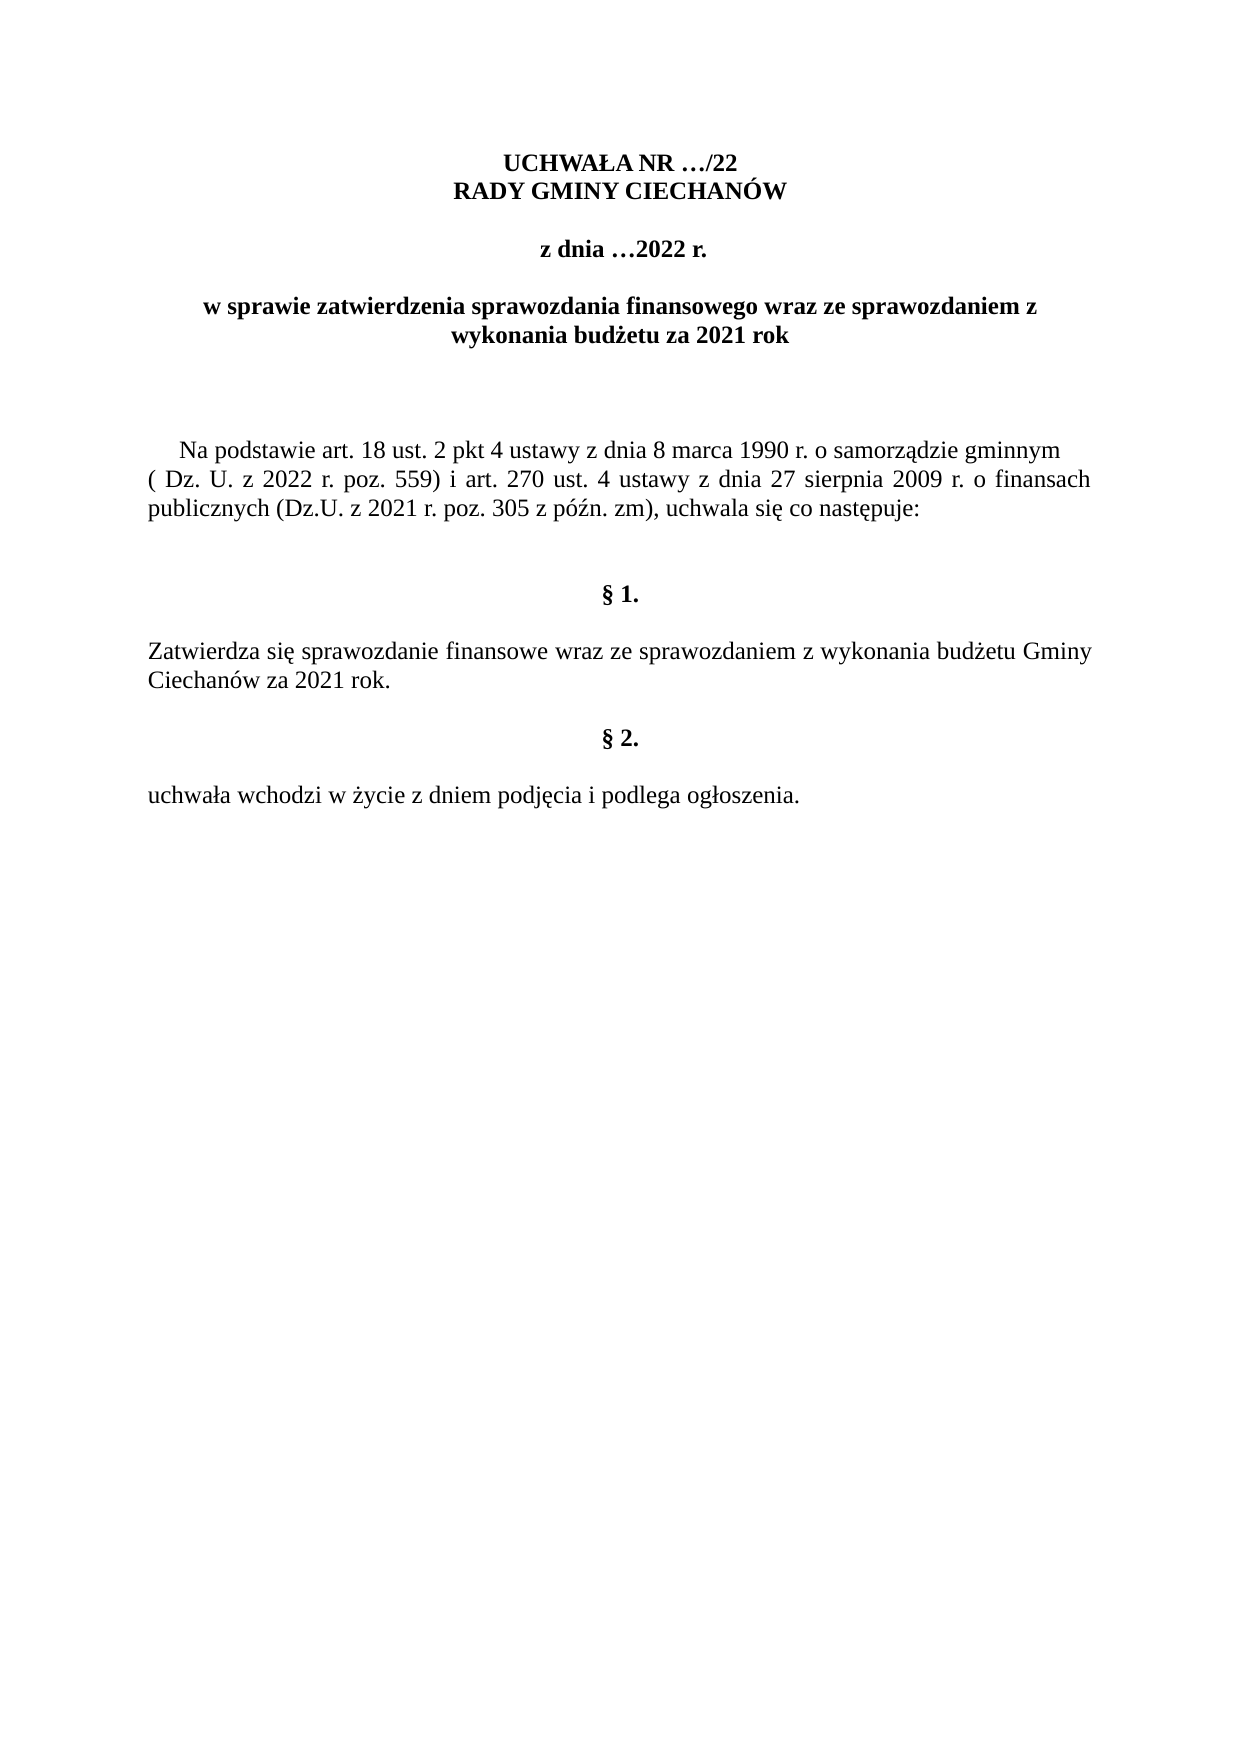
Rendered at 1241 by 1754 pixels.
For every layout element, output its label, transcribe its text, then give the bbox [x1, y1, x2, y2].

text UCHWAŁA NR …/22 [148, 148, 1093, 176]
text uchwała wchodzi w życie z dniem podjęcia i podlega ogłoszenia. [148, 780, 1093, 809]
text z dnia …2022 r. [148, 234, 1093, 263]
text § 1. [148, 579, 1093, 608]
text ( Dz. U. z 2022 r. poz. 559) i art. 270 ust. 4 ustawy z dnia 27 sierpnia 2009 r. o finansach publicznych (Dz.U. z 2021 r. poz. 305 z późn. zm), uchwala się co następuje: [148, 464, 1093, 521]
text RADY GMINY CIECHANÓW [148, 176, 1093, 205]
text § 2. [148, 723, 1093, 751]
text w sprawie zatwierdzenia sprawozdania finansowego wraz ze sprawozdaniem z wykonania budżetu za 2021 rok [148, 291, 1093, 349]
text Zatwierdza się sprawozdanie finansowe wraz ze sprawozdaniem z wykonania budżetu Gminy Ciechanów za 2021 rok. [148, 636, 1093, 694]
text Na podstawie art. 18 ust. 2 pkt 4 ustawy z dnia 8 marca 1990 r. o samorządzie gminnym [148, 435, 1093, 464]
